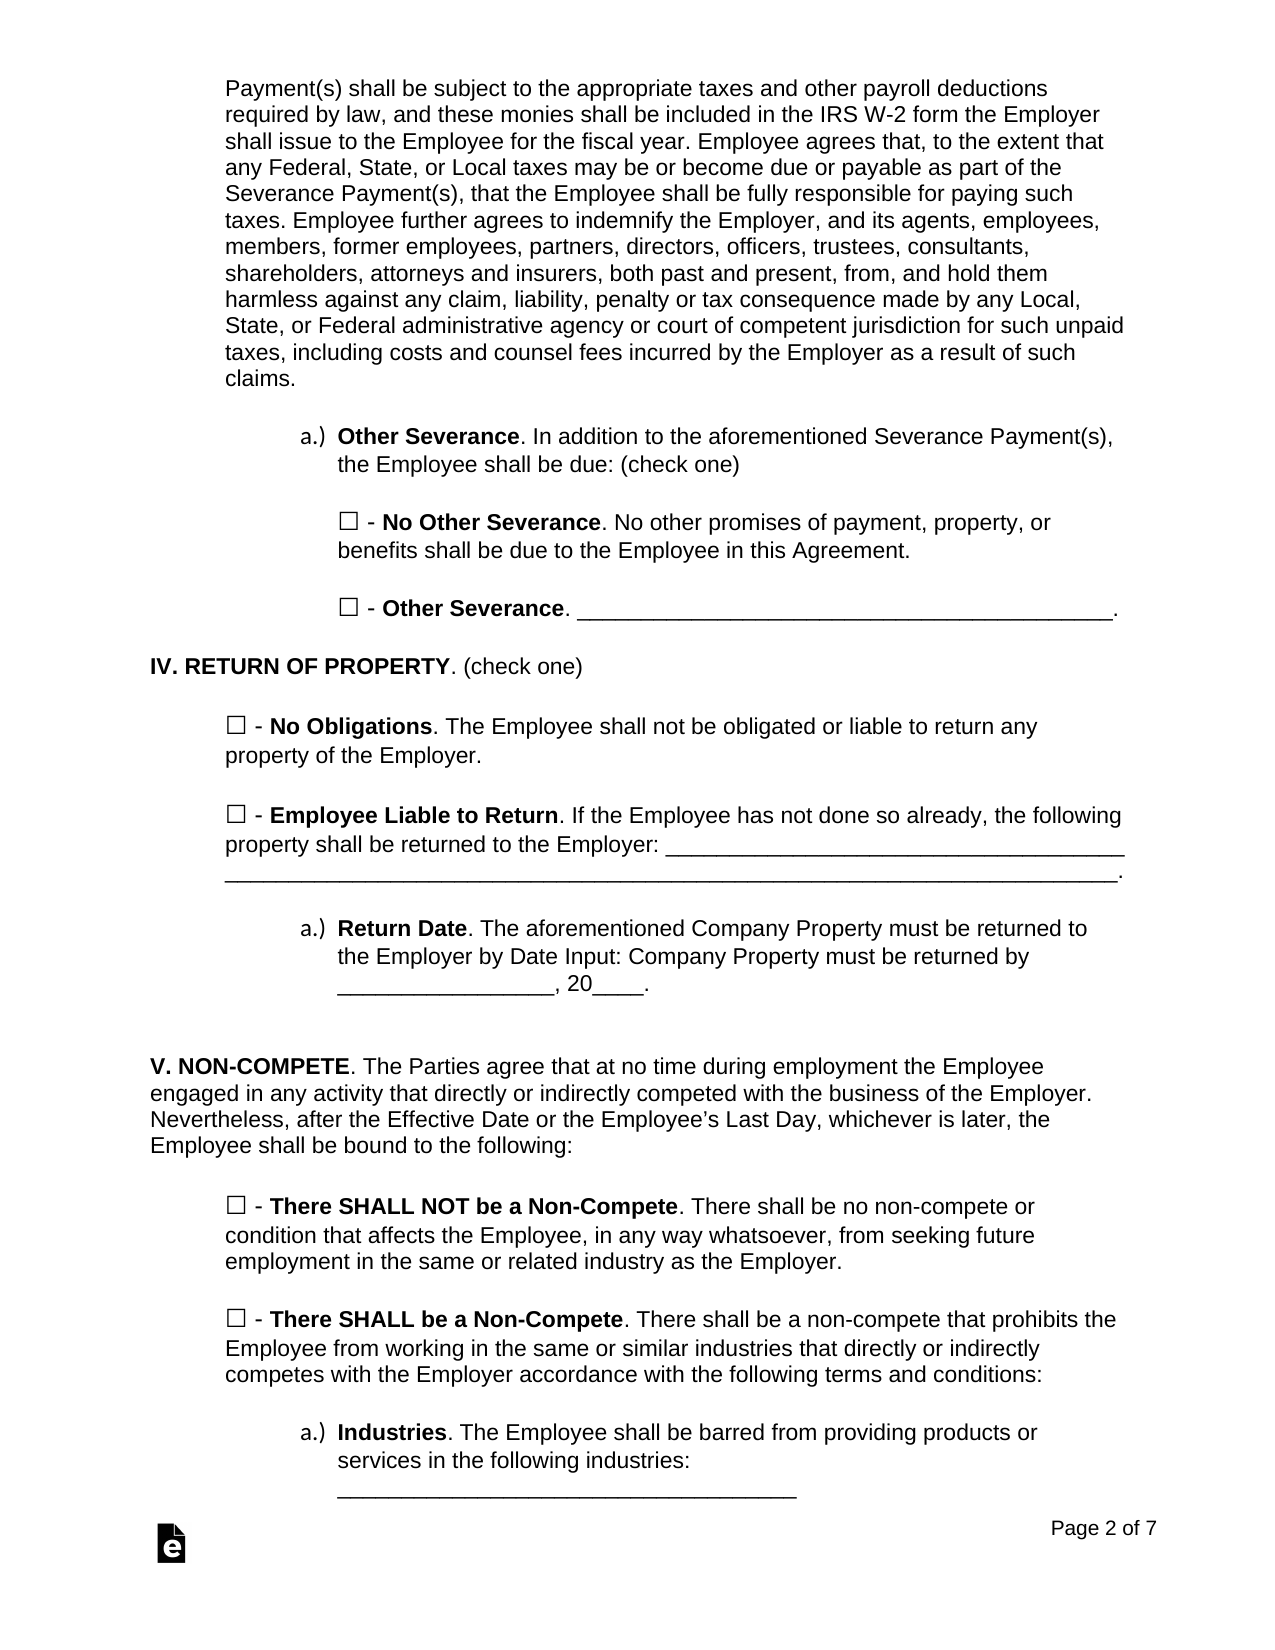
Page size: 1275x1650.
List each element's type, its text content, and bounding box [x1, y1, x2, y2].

text ☐ - Other Severance. __________________________________________. [337, 590, 1125, 624]
list Other Severance. In addition to the aforementioned Severance Payment(s), the Employee shall be due: (check one) [300, 420, 1125, 477]
text ☐ - Employee Liable to Return. If the Employee has not done so already, the following property shall be returned to the Employer: ____________________________________ [225, 797, 1125, 857]
text IV. RETURN OF PROPERTY. (check one) [150, 653, 1125, 679]
list Industries. The Employee shall be barred from providing products or services in the following industries: ____________________________________ [300, 1416, 1125, 1499]
text ☐ - No Obligations. The Employee shall not be obligated or liable to return any property of the Employer. [225, 708, 1125, 768]
text ______________________________________________________________________. [225, 857, 1125, 884]
text Payment(s) shall be subject to the appropriate taxes and other payroll deductions required by law, and these monies shall be included in the IRS W-2 form the Employer shall issue to the Employee for the fiscal year. Employee agrees that, to the extent that any Federal, State, or Local taxes may be or become due or payable as part of the Severance Payment(s), that the Employee shall be fully responsible for paying such taxes. Employee further agrees to indemnify the Employer, and its agents, employees, members, former employees, partners, directors, officers, trustees, consultants, shareholders, attorneys and insurers, both past and present, from, and hold them harmless against any claim, liability, penalty or tax consequence made by any Local, State, or Federal administrative agency or court of competent jurisdiction for such unpaid taxes, including costs and counsel fees incurred by the Employer as a result of such claims. [225, 75, 1125, 391]
text ☐ - There SHALL NOT be a Non-Compete. There shall be no non-compete or condition that affects the Employee, in any way whatsoever, from seeking future employment in the same or related industry as the Employer. [225, 1187, 1125, 1274]
text V. NON-COMPETE. The Parties agree that at no time during employment the Employee engaged in any activity that directly or indirectly competed with the business of the Employer. Nevertheless, after the Effective Date or the Employee’s Last Day, whichever is later, the Employee shall be bound to the following: [150, 1053, 1125, 1159]
text ☐ - No Other Severance. No other promises of payment, property, or benefits shall be due to the Employee in this Agreement. [337, 503, 1125, 564]
list Return Date. The aforementioned Company Property must be returned to the Employer by Date Input: Company Property must be returned by _________________, 20____. [300, 913, 1125, 996]
text ☐ - There SHALL be a Non-Compete. There shall be a non-compete that prohibits the Employee from working in the same or similar industries that directly or indirectly competes with the Employer accordance with the following terms and conditions: [225, 1301, 1125, 1387]
